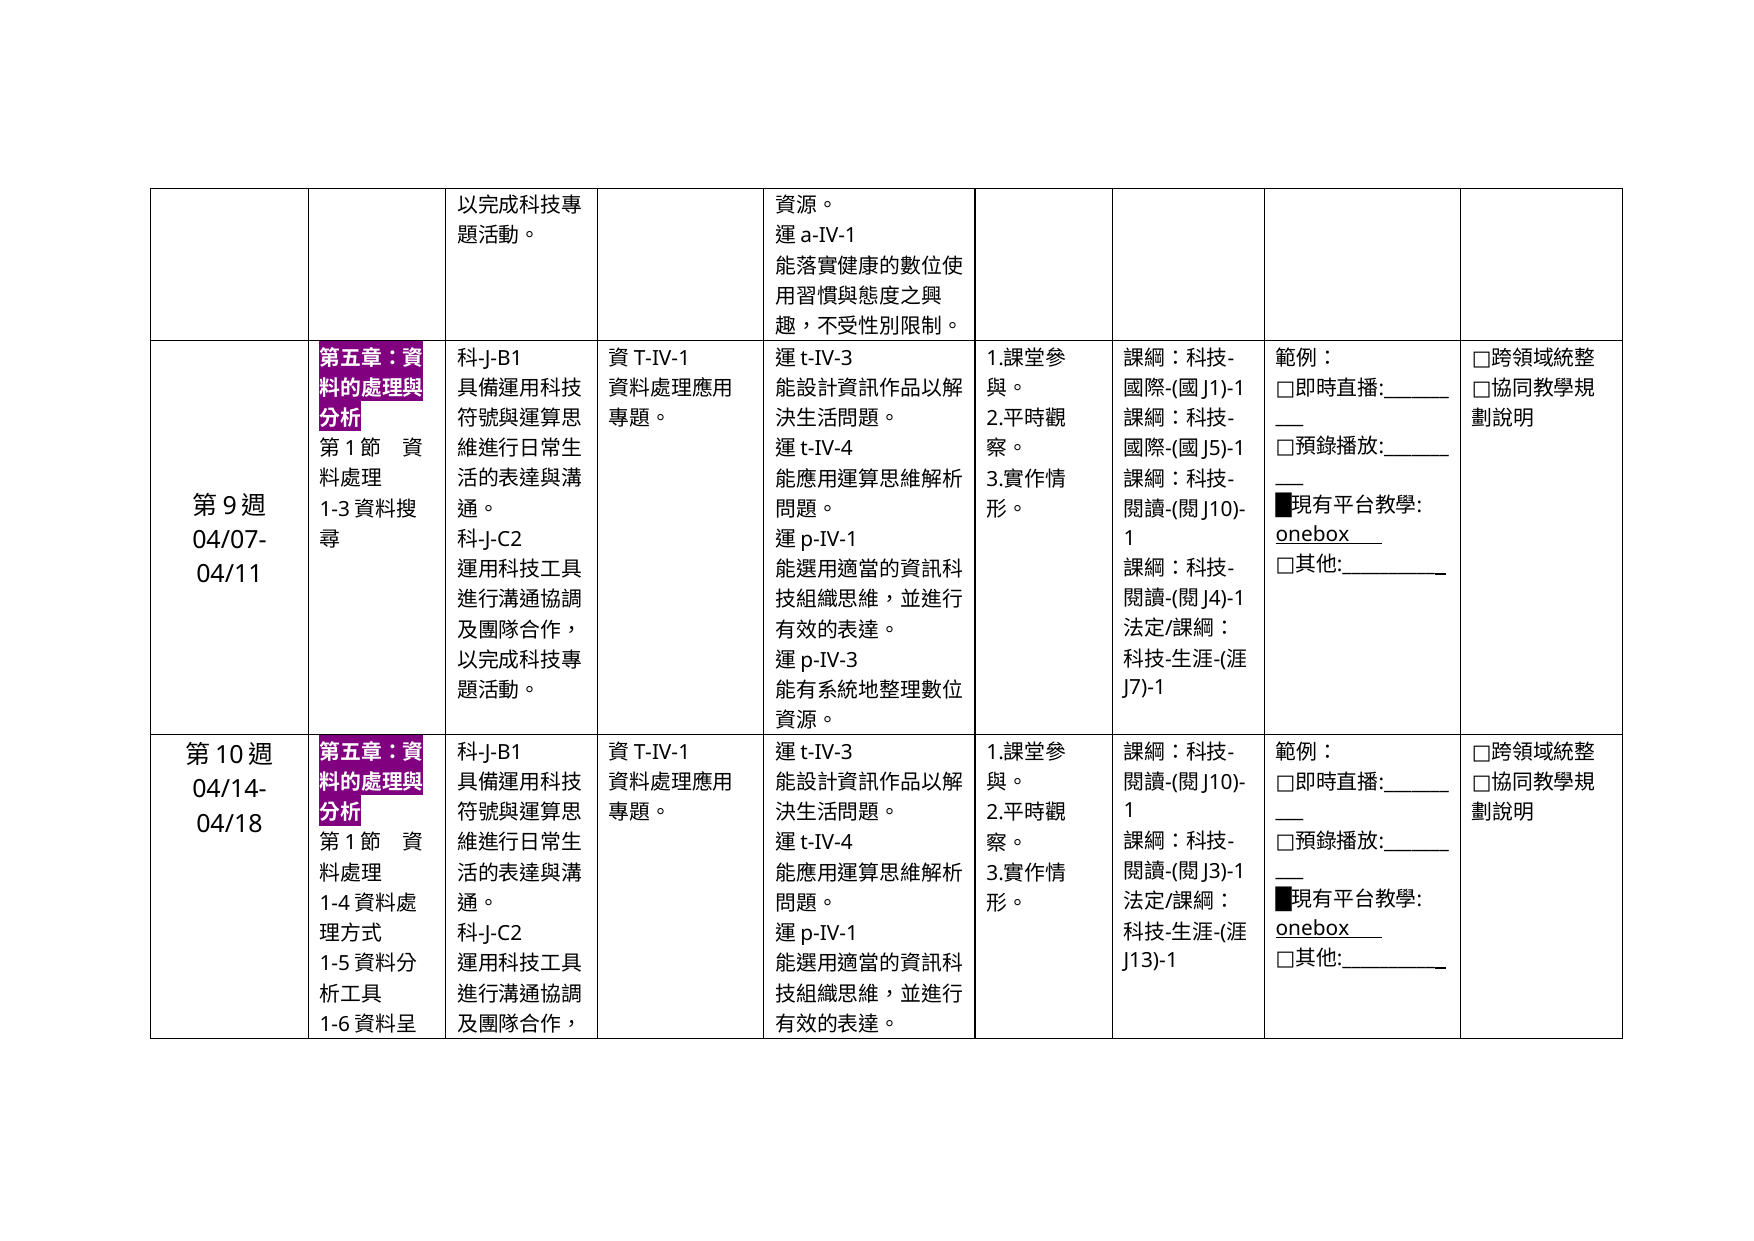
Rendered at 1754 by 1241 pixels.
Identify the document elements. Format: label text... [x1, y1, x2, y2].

table_cell 科-J-B1 具備運用科技符號與運算思維進行日常生活的表達與溝通。 科-J-C2 運用科技工具進行溝通協調及團隊合作， [446, 735, 597, 1037]
table_cell 課綱：科技-閱讀-(閱J10)-1 課綱：科技-閱讀-(閱J3)-1 法定/課綱：科技-生涯-(涯J13)-1 [1113, 735, 1264, 1037]
table_cell 1.課堂參與。 2.平時觀察。 3.實作情形。 [976, 735, 1112, 1037]
table_cell 以完成科技專題活動。 [446, 189, 597, 340]
table_cell 科-J-B1 具備運用科技符號與運算思維進行日常生活的表達與溝通。 科-J-C2 運用科技工具進行溝通協調及團隊合作，以完成科技專題活動。 [446, 341, 597, 734]
table_cell [598, 189, 763, 340]
table_cell □跨領域統整 □協同教學規劃說明 [1461, 341, 1622, 734]
table_cell 第五章：資料的處理與分析 第1節 資料處理 1-3資料搜尋 [309, 341, 445, 734]
table_cell 資T-IV-1 資料處理應用專題。 [598, 341, 763, 734]
table_cell 範例： □即時直播:__________ □預錄播放:__________ █現有平台教學: onebox □其他:__________ [1265, 341, 1460, 734]
table_cell [1461, 189, 1622, 340]
table_cell [1265, 189, 1460, 340]
table_cell [1113, 189, 1264, 340]
table_cell [309, 189, 445, 340]
table_cell 資源。 運a-IV-1 能落實健康的數位使用習慣與態度之興趣，不受性別限制。 [764, 189, 974, 340]
table_cell 資T-IV-1 資料處理應用專題。 [598, 735, 763, 1037]
table_cell 運t-IV-3 能設計資訊作品以解決生活問題。 運t-IV-4 能應用運算思維解析問題。 運p-IV-1 能選用適當的資訊科技組織思維，並進行有效的表達。 [764, 735, 974, 1037]
table_cell [976, 189, 1112, 340]
table_cell 1.課堂參與。 2.平時觀察。 3.實作情形。 [976, 341, 1112, 734]
table_cell 第10週 04/14-04/18 [151, 735, 308, 1037]
table_cell 範例： □即時直播:__________ □預錄播放:__________ █現有平台教學: onebox □其他:__________ [1265, 735, 1460, 1037]
table_cell 第五章：資料的處理與分析 第1節 資料處理 1-4資料處理方式 1-5資料分析工具 1-6資料呈 [309, 735, 445, 1037]
table_cell 第9週 04/07-04/11 [151, 341, 308, 734]
table_cell 運t-IV-3 能設計資訊作品以解決生活問題。 運t-IV-4 能應用運算思維解析問題。 運p-IV-1 能選用適當的資訊科技組織思維，並進行有效的表達。 運p-IV-3 能有系統地整理數位資源。 [764, 341, 974, 734]
table_cell □跨領域統整 □協同教學規劃說明 [1461, 735, 1622, 1037]
table_cell 課綱：科技-國際-(國J1)-1 課綱：科技-國際-(國J5)-1 課綱：科技-閱讀-(閱J10)-1 課綱：科技-閱讀-(閱J4)-1 法定/課綱：科技-生涯-(涯J7)-1 [1113, 341, 1264, 734]
table_cell [151, 189, 308, 340]
